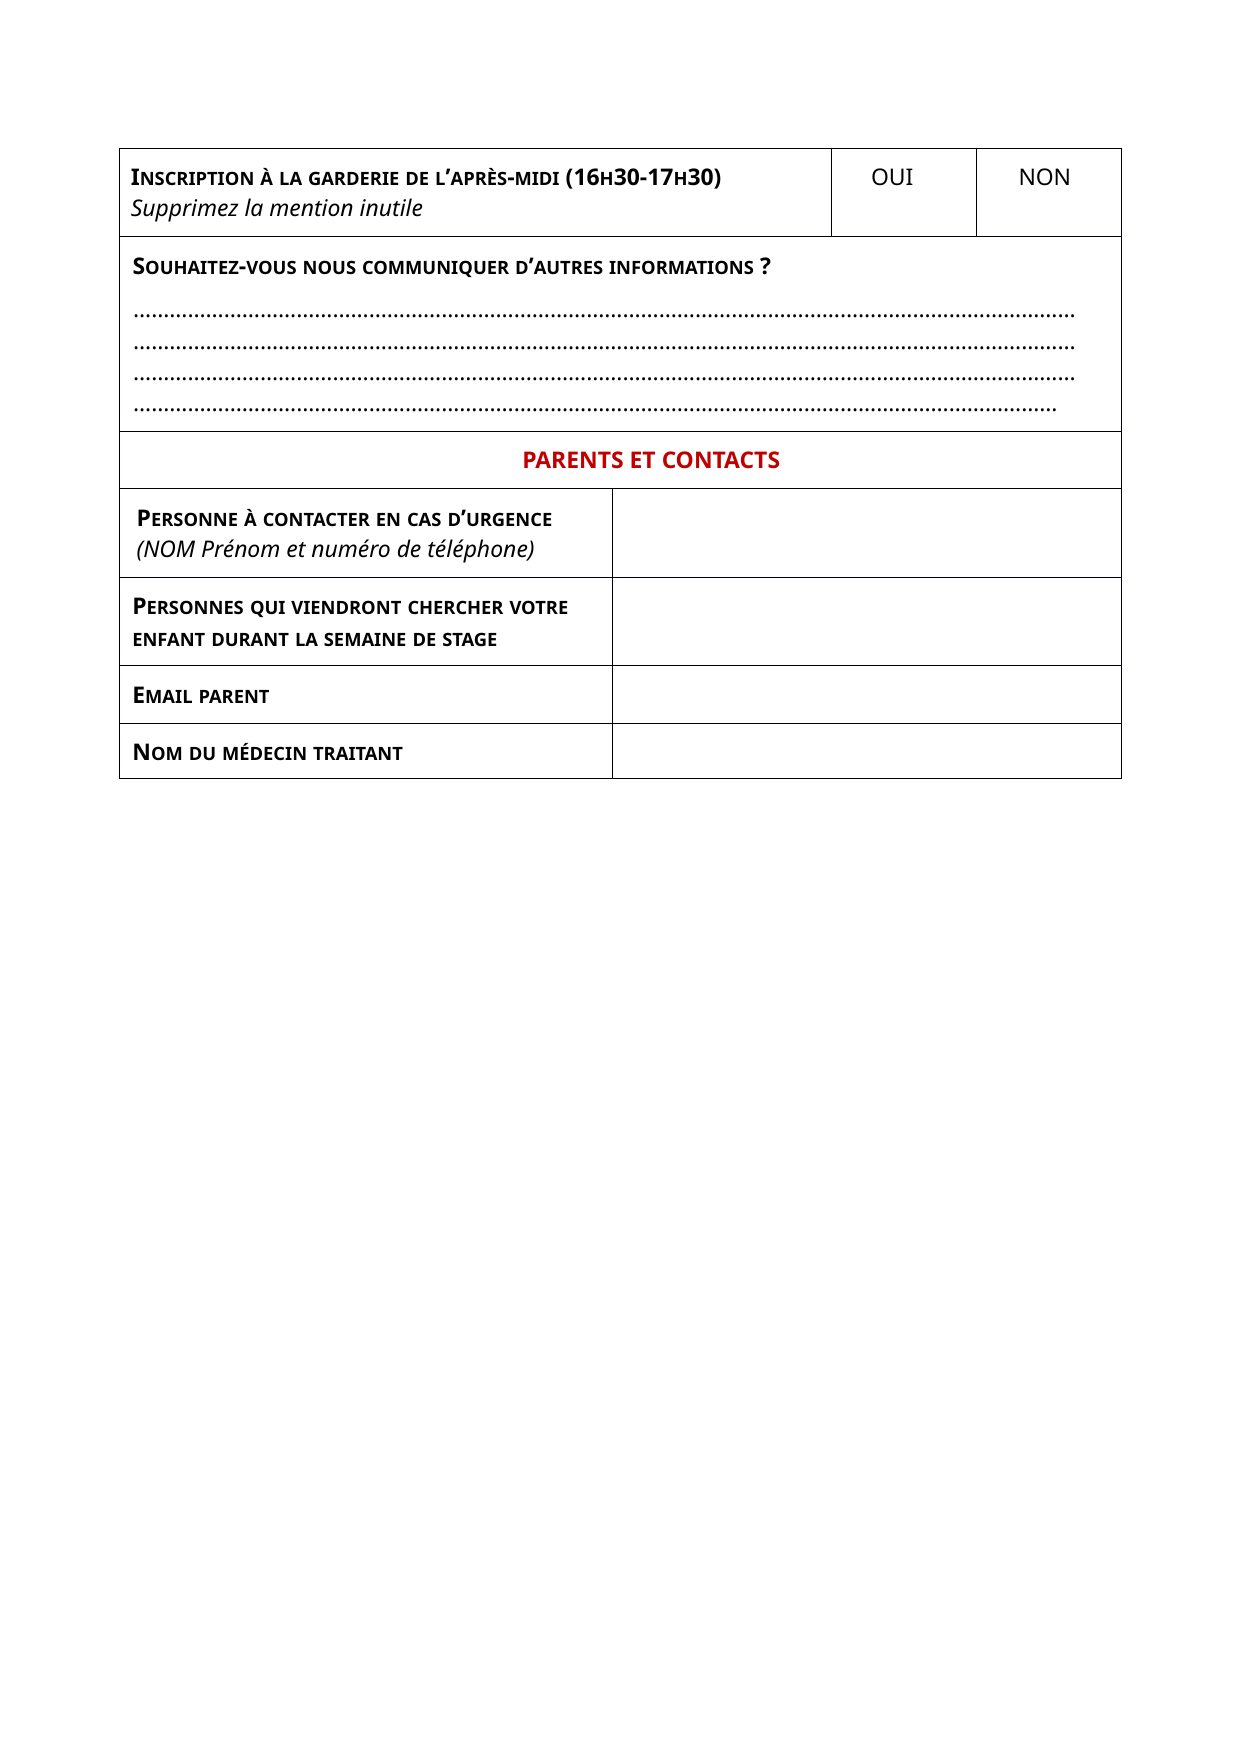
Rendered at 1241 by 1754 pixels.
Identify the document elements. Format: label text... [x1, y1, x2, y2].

table_cell [613, 489, 1121, 577]
table_cell NON [977, 149, 1121, 236]
table_cell Personnes qui viendront chercher votre enfant durant la semaine de stage [120, 578, 612, 665]
table_cell Nom du médecin traitant [120, 724, 612, 777]
table_cell PARENTS ET CONTACTS [120, 432, 1121, 488]
table_cell Souhaitez-vous nous communiquer d’autres informations ? ……………………………………………………………………………………………………………………………………………………………………………………………………………………………………………………………………………………………………………………………………………………………………………………………………………………………………………………………………………………………………………………………………………………………………… [120, 237, 1121, 431]
table_cell Email parent [120, 666, 612, 723]
table_cell [613, 724, 1121, 777]
table_cell OUI [832, 149, 976, 236]
table_cell [613, 666, 1121, 723]
table_cell Inscription à la garderie de l’après-midi (16h30-17h30) Supprimez la mention inutile [120, 149, 831, 236]
table_cell [613, 578, 1121, 665]
table_cell Personne à contacter en cas d’urgence (NOM Prénom et numéro de téléphone) [120, 489, 612, 577]
